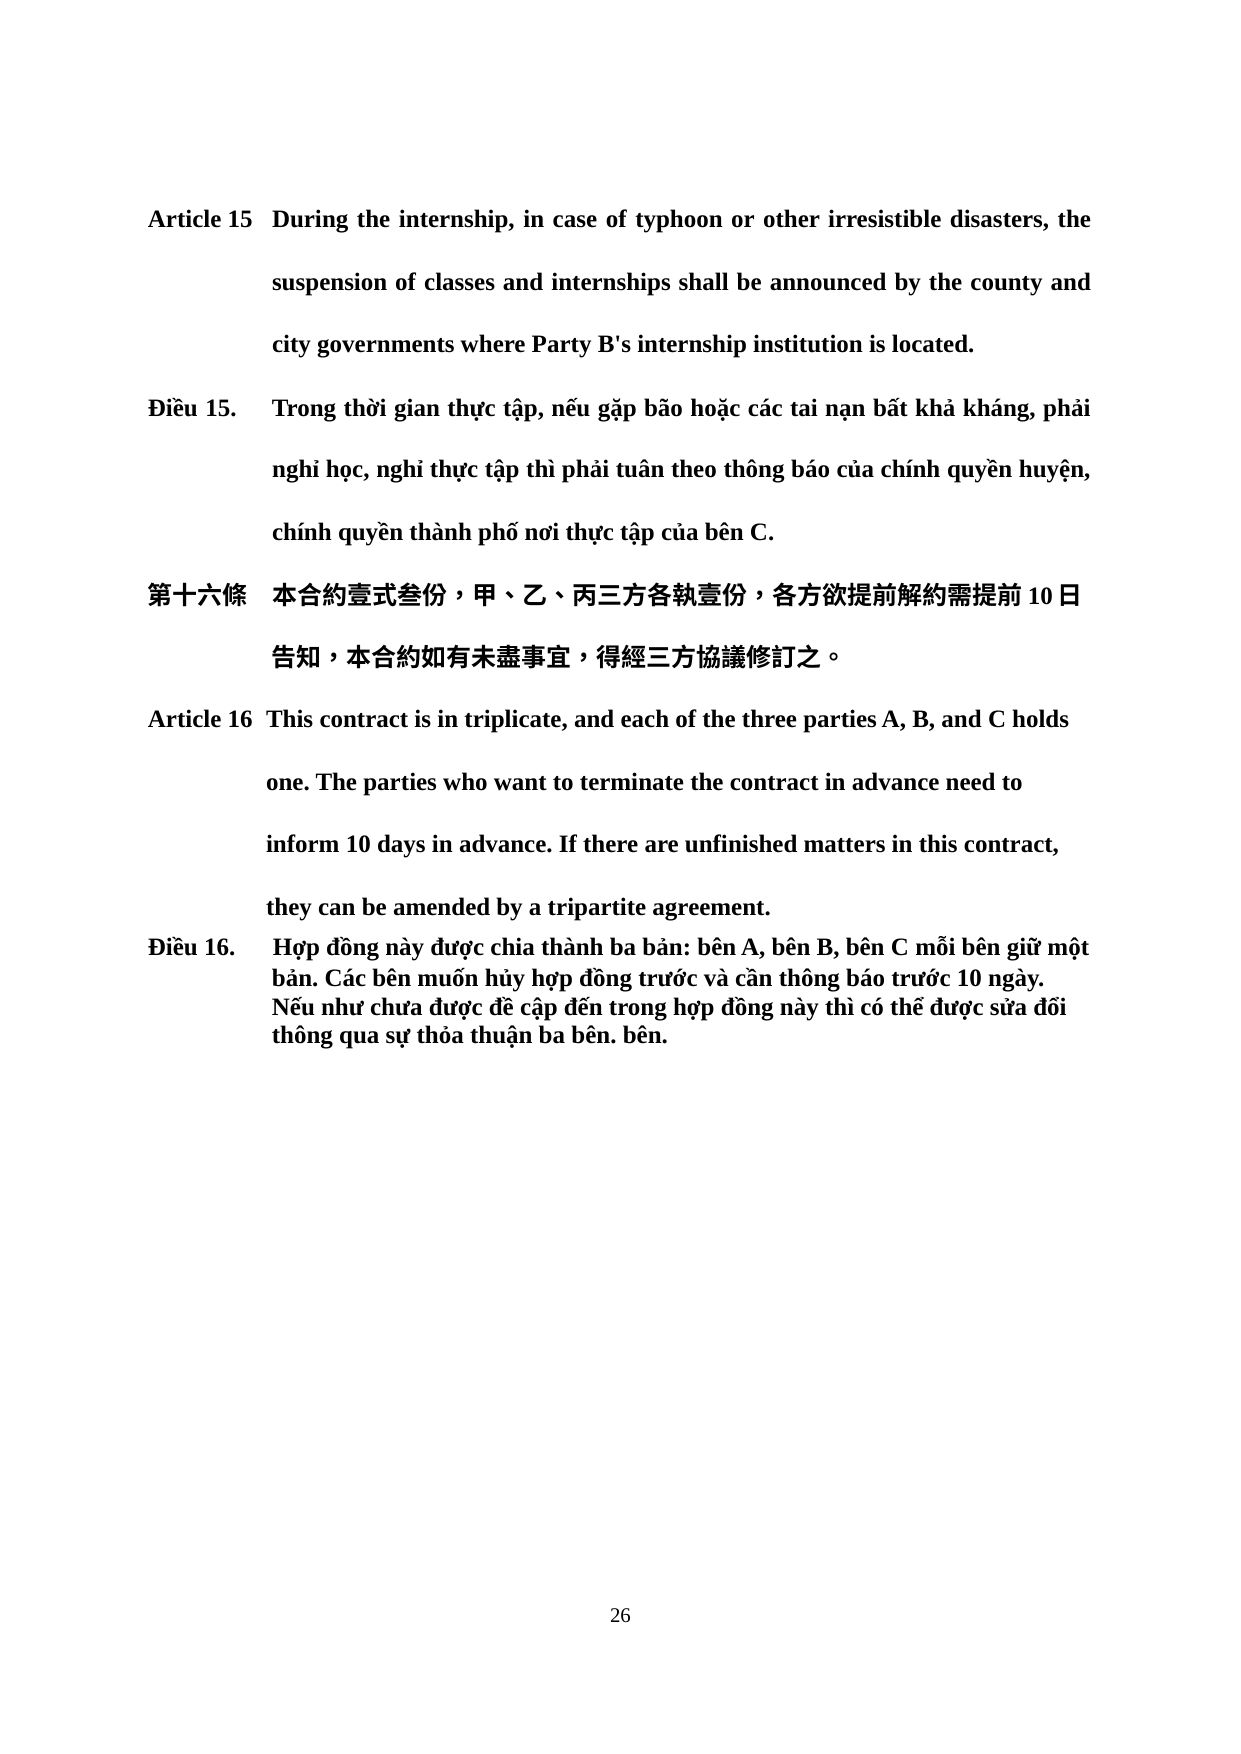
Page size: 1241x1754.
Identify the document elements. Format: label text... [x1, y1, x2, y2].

text Điều 16. Hợp đồng này được chia thành ba bản: bên A, bên B, bên C mỗi bên giữ một bản. Các bên muốn hủy hợp đồng trước và cần thông báo trước 10 ngày. Nếu như chưa được đề cập đến trong hợp đồng này thì có thể được sửa đổi thông qua sự thỏa thuận ba bên. bên. [148, 927, 1092, 1049]
text Article 15 During the internship, in case of typhoon or other irresistible disasters, the suspension of classes and internships shall be announced by the county and city governments where Party B's internship institution is located. [148, 177, 1092, 364]
text Điều 15. Trong thời gian thực tập, nếu gặp bão hoặc các tai nạn bất khả kháng, phải nghỉ học, nghỉ thực tập thì phải tuân theo thông báo của chính quyền huyện, chính quyền thành phố nơi thực tập của bên C. [148, 364, 1092, 552]
text Article 16 This contract is in triplicate, and each of the three parties A, B, and C holds one. The parties who want to terminate the contract in advance need to inform 10 days in advance. If there are unfinished matters in this contract, they can be amended by a tripartite agreement. [148, 677, 1092, 927]
text 第十六條 本合約壹式叁份，甲、乙、丙三方各執壹份，各方欲提前解約需提前10日告知，本合約如有未盡事宜，得經三方協議修訂之。 [148, 552, 1092, 677]
